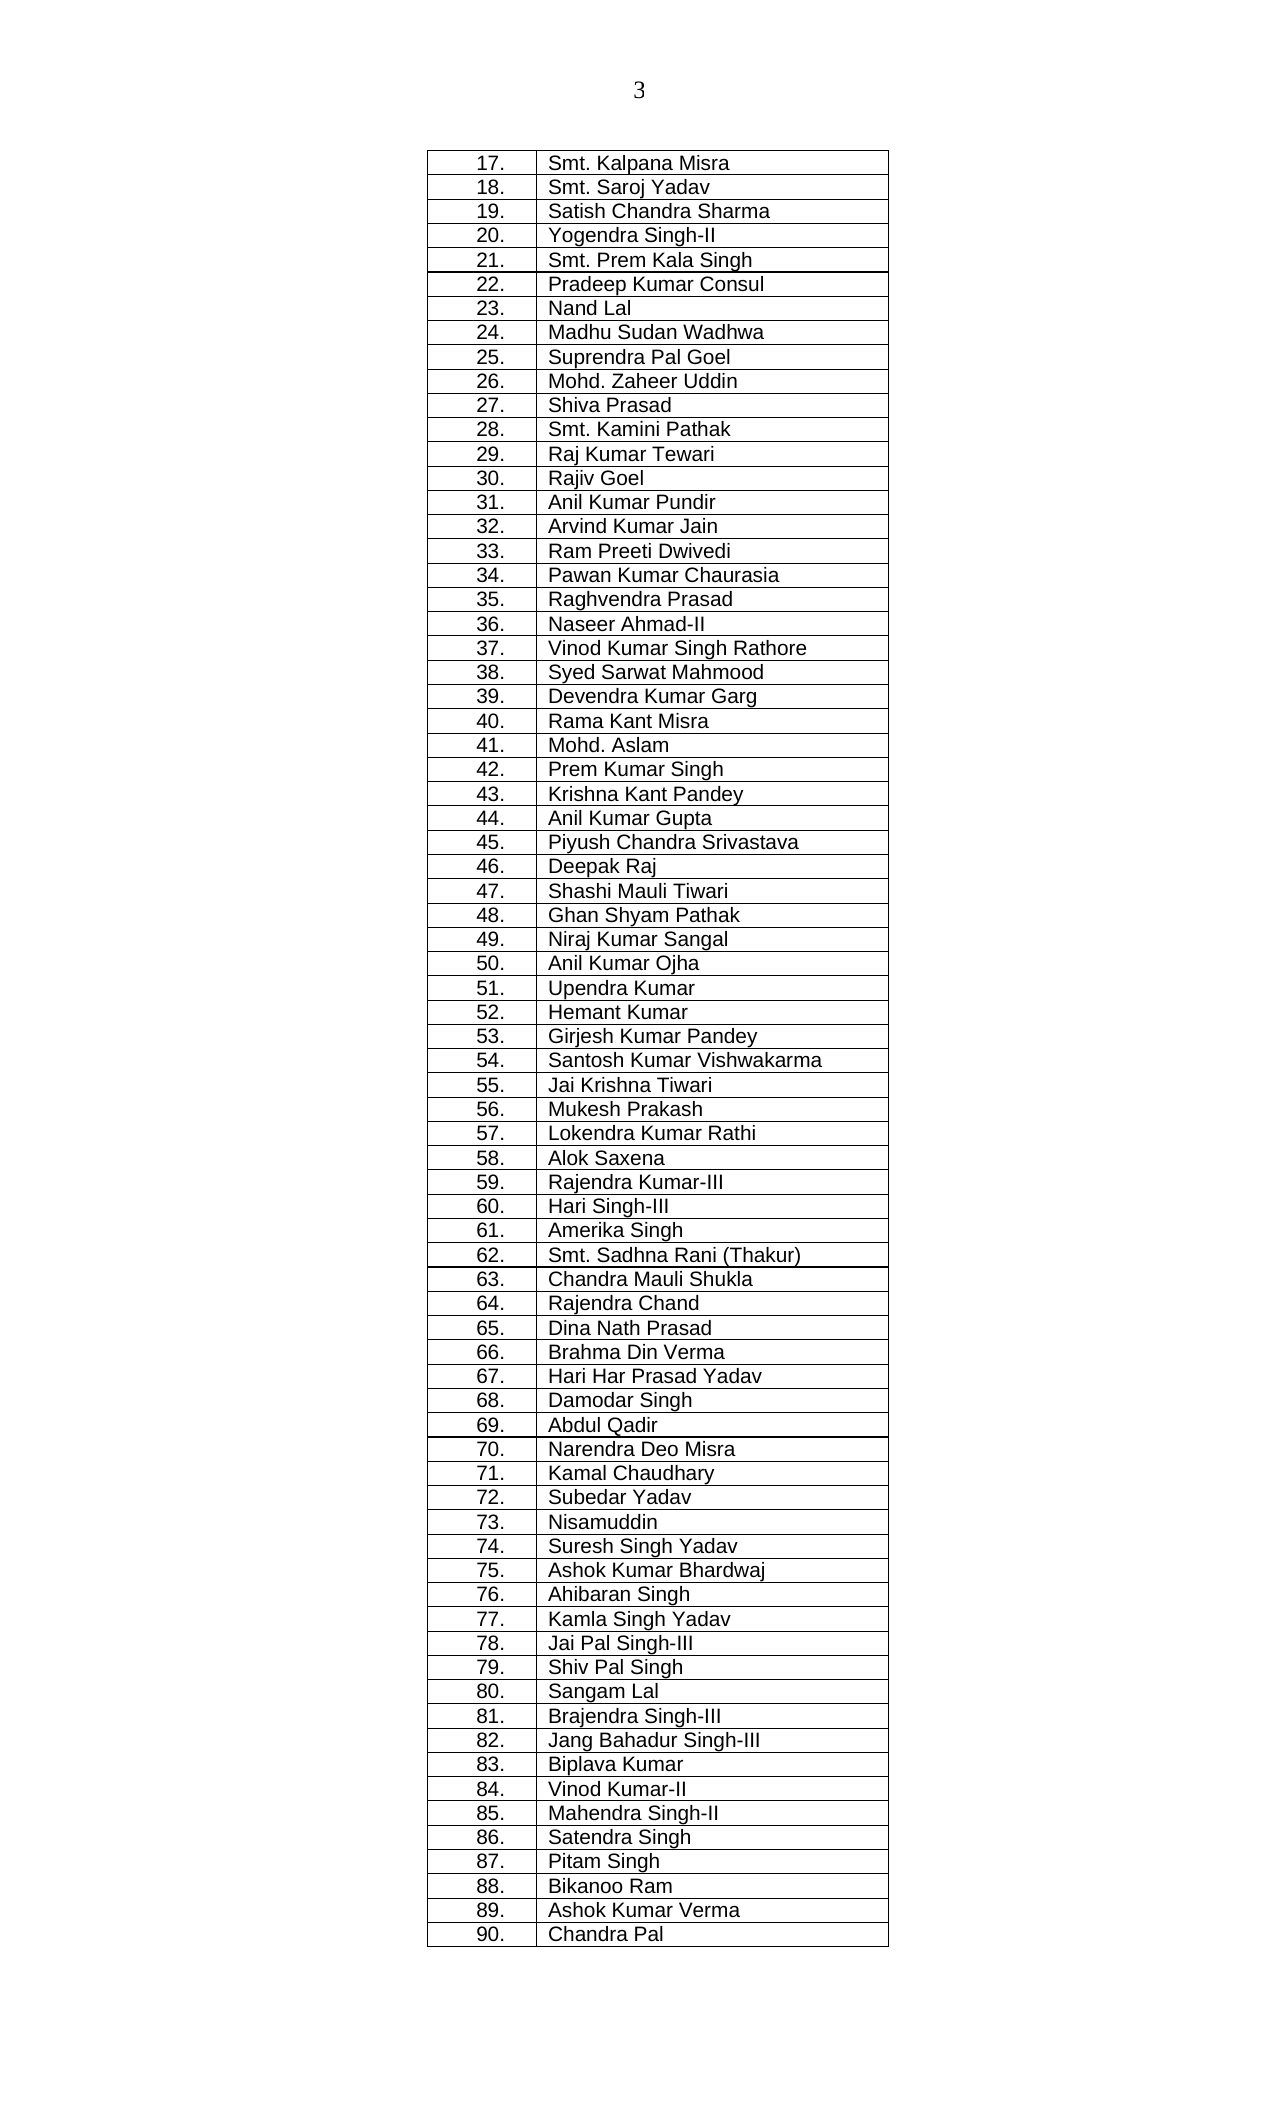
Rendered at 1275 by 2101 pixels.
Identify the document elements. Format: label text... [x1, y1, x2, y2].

table_cell Kamla Singh Yadav [537, 1607, 888, 1631]
table_cell [428, 1316, 536, 1339]
table_cell Pradeep Kumar Consul [537, 273, 888, 296]
table_cell Ghan Shyam Pathak [537, 904, 888, 927]
table_cell [428, 1923, 536, 1946]
table_cell Rajendra Chand [537, 1292, 888, 1315]
table_cell [428, 273, 536, 296]
table_cell [428, 1268, 536, 1291]
table_cell [428, 879, 536, 902]
table_cell Hari Har Prasad Yadav [537, 1365, 888, 1388]
table_cell Raghvendra Prasad [537, 588, 888, 611]
table_cell [428, 1292, 536, 1315]
table_cell [428, 1365, 536, 1388]
table_cell [428, 467, 536, 490]
table_cell Syed Sarwat Mahmood [537, 661, 888, 684]
table_cell [428, 1874, 536, 1897]
table_cell [428, 1656, 536, 1679]
table_cell [428, 200, 536, 223]
table_cell Rama Kant Misra [537, 709, 888, 732]
table_cell [428, 1777, 536, 1800]
table_cell [428, 1146, 536, 1169]
table_cell [428, 661, 536, 684]
table_cell Upendra Kumar [537, 976, 888, 999]
table_cell Pawan Kumar Chaurasia [537, 564, 888, 587]
table_cell [428, 1801, 536, 1825]
table_cell [428, 1486, 536, 1509]
table_cell Satish Chandra Sharma [537, 200, 888, 223]
table_cell Shashi Mauli Tiwari [537, 879, 888, 902]
table_cell [428, 734, 536, 757]
table_cell [428, 1632, 536, 1655]
table_cell [428, 831, 536, 854]
table_cell [428, 636, 536, 660]
table_cell [428, 976, 536, 999]
table_cell Ram Preeti Dwivedi [537, 539, 888, 563]
table_cell [428, 612, 536, 635]
table_cell [428, 758, 536, 781]
table_cell [428, 1001, 536, 1024]
table_cell [428, 1680, 536, 1703]
table_cell Chandra Pal [537, 1923, 888, 1946]
table_cell [428, 1559, 536, 1582]
table_cell [428, 442, 536, 466]
table_cell Anil Kumar Pundir [537, 491, 888, 514]
table_cell [428, 491, 536, 514]
table_cell [428, 806, 536, 829]
table_cell [428, 709, 536, 732]
table_cell Rajiv Goel [537, 467, 888, 490]
table_cell [428, 855, 536, 878]
table_cell [428, 1122, 536, 1145]
table_cell Rajendra Kumar-III [537, 1170, 888, 1194]
table_cell [428, 539, 536, 563]
table_cell Mohd. Zaheer Uddin [537, 370, 888, 393]
table_cell Hari Singh-III [537, 1195, 888, 1218]
table_cell Narendra Deo Misra [537, 1438, 888, 1461]
table_cell [428, 904, 536, 927]
table_cell [428, 1389, 536, 1412]
table_cell Smt. Kalpana Misra [537, 151, 888, 174]
table_cell Smt. Sadhna Rani (Thakur) [537, 1243, 888, 1266]
table_cell [428, 1219, 536, 1242]
table_cell [428, 321, 536, 344]
table_cell [428, 1510, 536, 1533]
table_cell Arvind Kumar Jain [537, 515, 888, 538]
table_cell [428, 1025, 536, 1048]
table_cell Anil Kumar Gupta [537, 806, 888, 829]
table_cell Naseer Ahmad-II [537, 612, 888, 635]
table_cell [428, 952, 536, 975]
table_cell [428, 1195, 536, 1218]
table_cell [428, 297, 536, 320]
table_cell Shiva Prasad [537, 394, 888, 417]
table_cell Deepak Raj [537, 855, 888, 878]
table_cell [428, 1073, 536, 1097]
table_cell Santosh Kumar Vishwakarma [537, 1049, 888, 1072]
table_cell Chandra Mauli Shukla [537, 1268, 888, 1291]
table_cell [428, 418, 536, 441]
table_cell Piyush Chandra Srivastava [537, 831, 888, 854]
table_cell [428, 370, 536, 393]
table_cell Raj Kumar Tewari [537, 442, 888, 466]
table_cell Damodar Singh [537, 1389, 888, 1412]
table_cell [428, 515, 536, 538]
table_cell [428, 394, 536, 417]
table_cell [428, 1753, 536, 1776]
table_cell [428, 224, 536, 247]
table_cell [428, 248, 536, 271]
table_cell Satendra Singh [537, 1826, 888, 1849]
table_cell Krishna Kant Pandey [537, 782, 888, 805]
table_cell [428, 1607, 536, 1631]
table_cell Subedar Yadav [537, 1486, 888, 1509]
table_cell Jang Bahadur Singh-III [537, 1729, 888, 1752]
table_cell Prem Kumar Singh [537, 758, 888, 781]
table_cell [428, 1826, 536, 1849]
table_cell Alok Saxena [537, 1146, 888, 1169]
table_cell [428, 345, 536, 368]
table_cell Sangam Lal [537, 1680, 888, 1703]
table_cell Amerika Singh [537, 1219, 888, 1242]
table_cell [428, 1170, 536, 1194]
table_cell Nand Lal [537, 297, 888, 320]
table_cell Kamal Chaudhary [537, 1462, 888, 1485]
table_cell [428, 1535, 536, 1558]
table_cell [428, 1243, 536, 1266]
table_cell [428, 175, 536, 198]
table_cell Suresh Singh Yadav [537, 1535, 888, 1558]
table_cell Pitam Singh [537, 1850, 888, 1873]
table_cell [428, 685, 536, 708]
table_cell Abdul Qadir [537, 1413, 888, 1436]
table_cell Shiv Pal Singh [537, 1656, 888, 1679]
table_cell Madhu Sudan Wadhwa [537, 321, 888, 344]
table_cell Nisamuddin [537, 1510, 888, 1533]
table_cell Lokendra Kumar Rathi [537, 1122, 888, 1145]
table_cell Mohd. Aslam [537, 734, 888, 757]
table_cell Vinod Kumar-II [537, 1777, 888, 1800]
table_cell [428, 1583, 536, 1606]
table_cell [428, 1462, 536, 1485]
table_cell Anil Kumar Ojha [537, 952, 888, 975]
table_cell [428, 1413, 536, 1436]
table_cell [428, 588, 536, 611]
table_cell [428, 1729, 536, 1752]
table_cell Girjesh Kumar Pandey [537, 1025, 888, 1048]
table_cell Ashok Kumar Verma [537, 1899, 888, 1922]
table_cell Bikanoo Ram [537, 1874, 888, 1897]
table_cell [428, 1049, 536, 1072]
table_cell [428, 1340, 536, 1363]
table_cell Smt. Kamini Pathak [537, 418, 888, 441]
table_cell [428, 1704, 536, 1728]
table_cell Brahma Din Verma [537, 1340, 888, 1363]
table_cell [428, 1438, 536, 1461]
table_cell [428, 1899, 536, 1922]
table_cell Mukesh Prakash [537, 1098, 888, 1121]
table_cell [428, 1098, 536, 1121]
table_cell Devendra Kumar Garg [537, 685, 888, 708]
table_cell Smt. Saroj Yadav [537, 175, 888, 198]
table_cell Hemant Kumar [537, 1001, 888, 1024]
table_cell Yogendra Singh-II [537, 224, 888, 247]
table_cell Brajendra Singh-III [537, 1704, 888, 1728]
table_cell Dina Nath Prasad [537, 1316, 888, 1339]
table_cell [428, 782, 536, 805]
table_cell Suprendra Pal Goel [537, 345, 888, 368]
table_cell [428, 928, 536, 951]
table_cell Ashok Kumar Bhardwaj [537, 1559, 888, 1582]
table_cell Jai Krishna Tiwari [537, 1073, 888, 1097]
table_cell Biplava Kumar [537, 1753, 888, 1776]
table_cell Jai Pal Singh-III [537, 1632, 888, 1655]
table_cell Ahibaran Singh [537, 1583, 888, 1606]
table_cell [428, 1850, 536, 1873]
table_cell [428, 564, 536, 587]
table_cell Smt. Prem Kala Singh [537, 248, 888, 271]
table_cell Niraj Kumar Sangal [537, 928, 888, 951]
table_cell [428, 151, 536, 174]
table_cell Mahendra Singh-II [537, 1801, 888, 1825]
table_cell Vinod Kumar Singh Rathore [537, 636, 888, 660]
